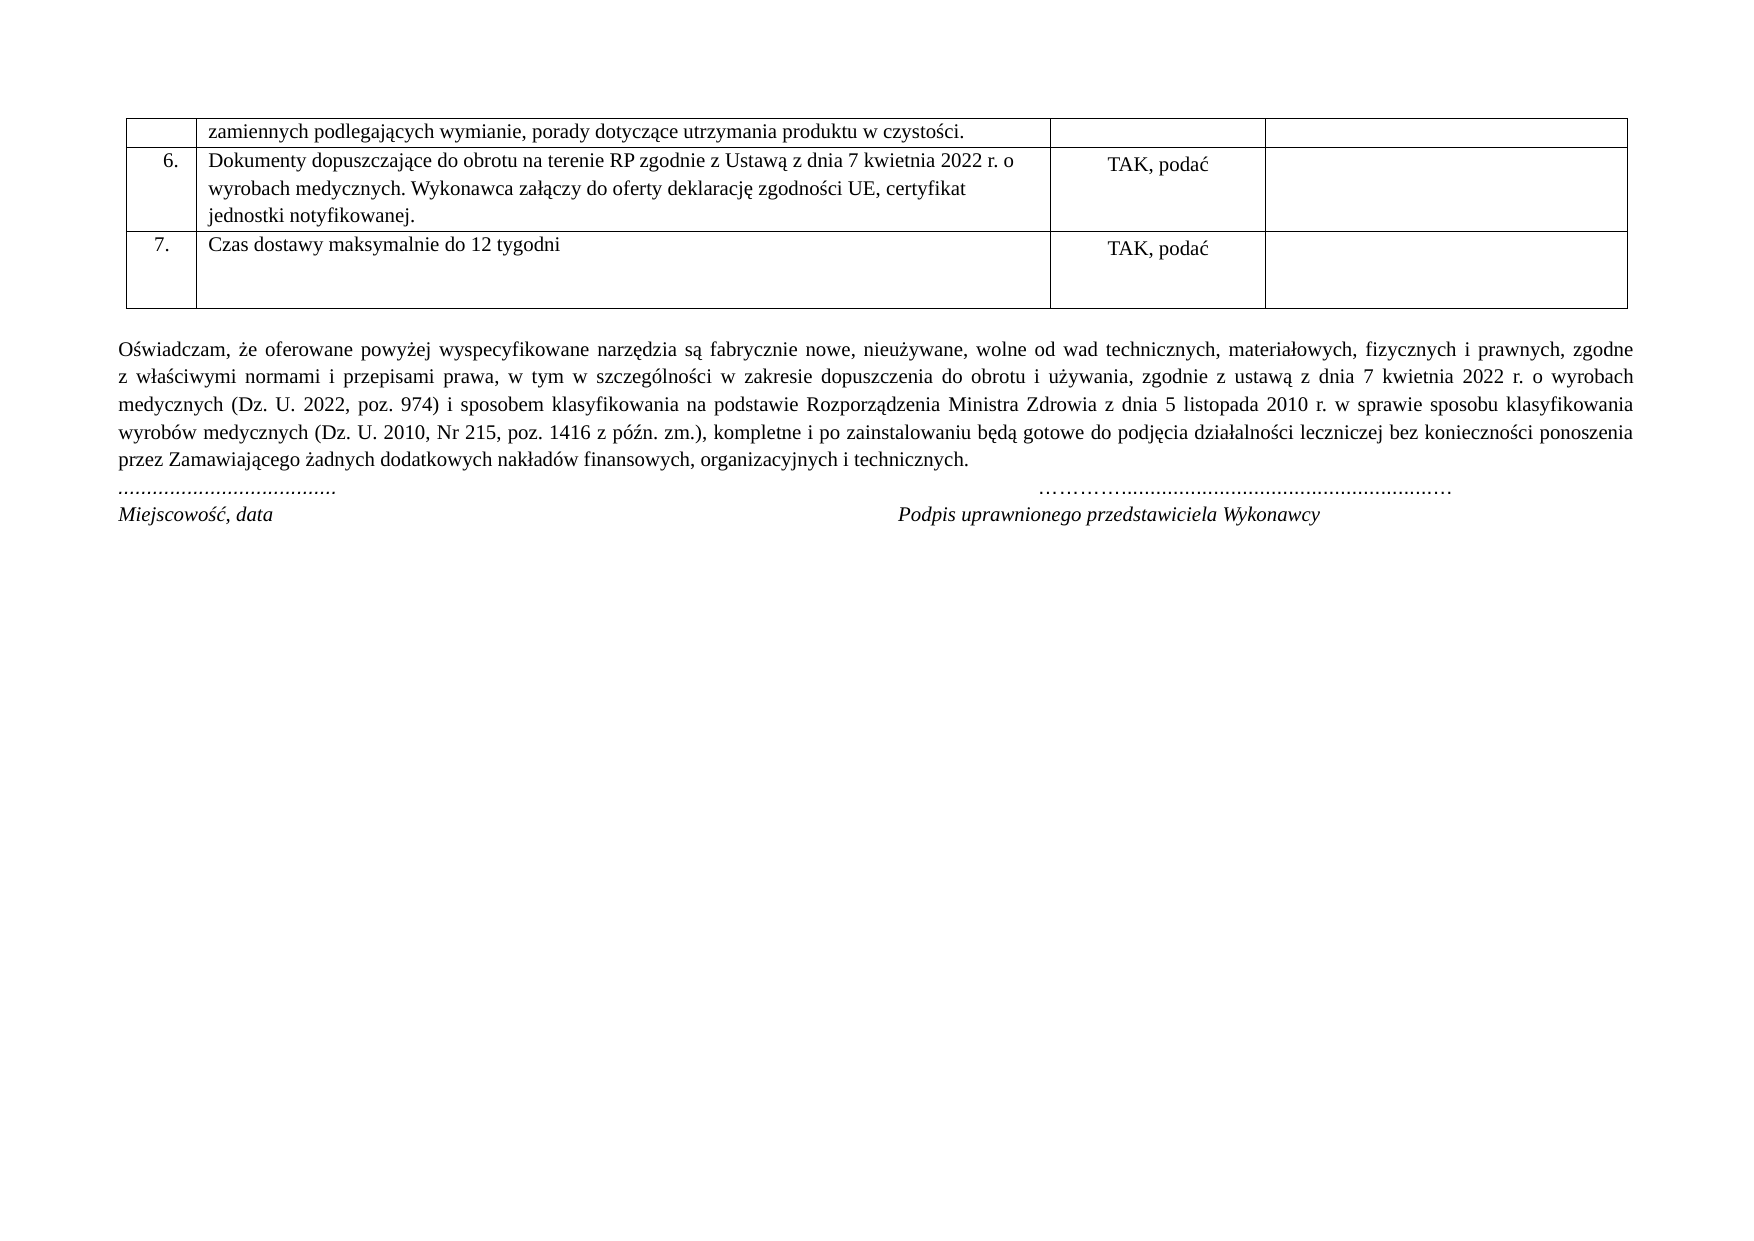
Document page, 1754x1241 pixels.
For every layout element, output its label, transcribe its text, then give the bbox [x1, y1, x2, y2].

text ...................................... …………......................................................… [118, 475, 1636, 499]
table_cell [1051, 119, 1265, 147]
text Miejscowość, data Podpis uprawnionego przedstawiciela Wykonawcy [118, 502, 1636, 526]
table_cell [1266, 119, 1627, 147]
table_cell 7. [127, 232, 196, 308]
table_cell [1266, 148, 1627, 231]
table_cell [1266, 232, 1627, 308]
table_cell zamiennych podlegających wymianie, porady dotyczące utrzymania produktu w czystości. [197, 119, 1050, 147]
table_cell TAK, podać [1051, 148, 1265, 231]
text Oświadczam, że oferowane powyżej wyspecyfikowane narzędzia są fabrycznie nowe, nieużywane, wolne od wad technicznych, materiałowych, fizycznych i prawnych, zgodne z właściwymi normami i przepisami prawa, w tym w szczególności w zakresie dopuszczenia do obrotu i używania, zgodnie z ustawą z dnia 7 kwietnia 2022 r. o wyrobach medycznych (Dz. U. 2022, poz. 974) i sposobem klasyfikowania na podstawie Rozporządzenia Ministra Zdrowia z dnia 5 listopada 2010 r. w sprawie sposobu klasyfikowania wyrobów medycznych (Dz. U. 2010, Nr 215, poz. 1416 z późn. zm.), kompletne i po zainstalowaniu będą gotowe do podjęcia działalności leczniczej bez konieczności ponoszenia przez Zamawiającego żadnych dodatkowych nakładów finansowych, organizacyjnych i technicznych. [118, 337, 1636, 471]
table_cell Czas dostawy maksymalnie do 12 tygodni [197, 232, 1050, 308]
table_cell [127, 119, 196, 147]
table_cell TAK, podać [1051, 232, 1265, 308]
table_cell Dokumenty dopuszczające do obrotu na terenie RP zgodnie z Ustawą z dnia 7 kwietnia 2022 r. o wyrobach medycznych. Wykonawca załączy do oferty deklarację zgodności UE, certyfikat jednostki notyfikowanej. [197, 148, 1050, 231]
table_cell 6. [127, 148, 196, 231]
